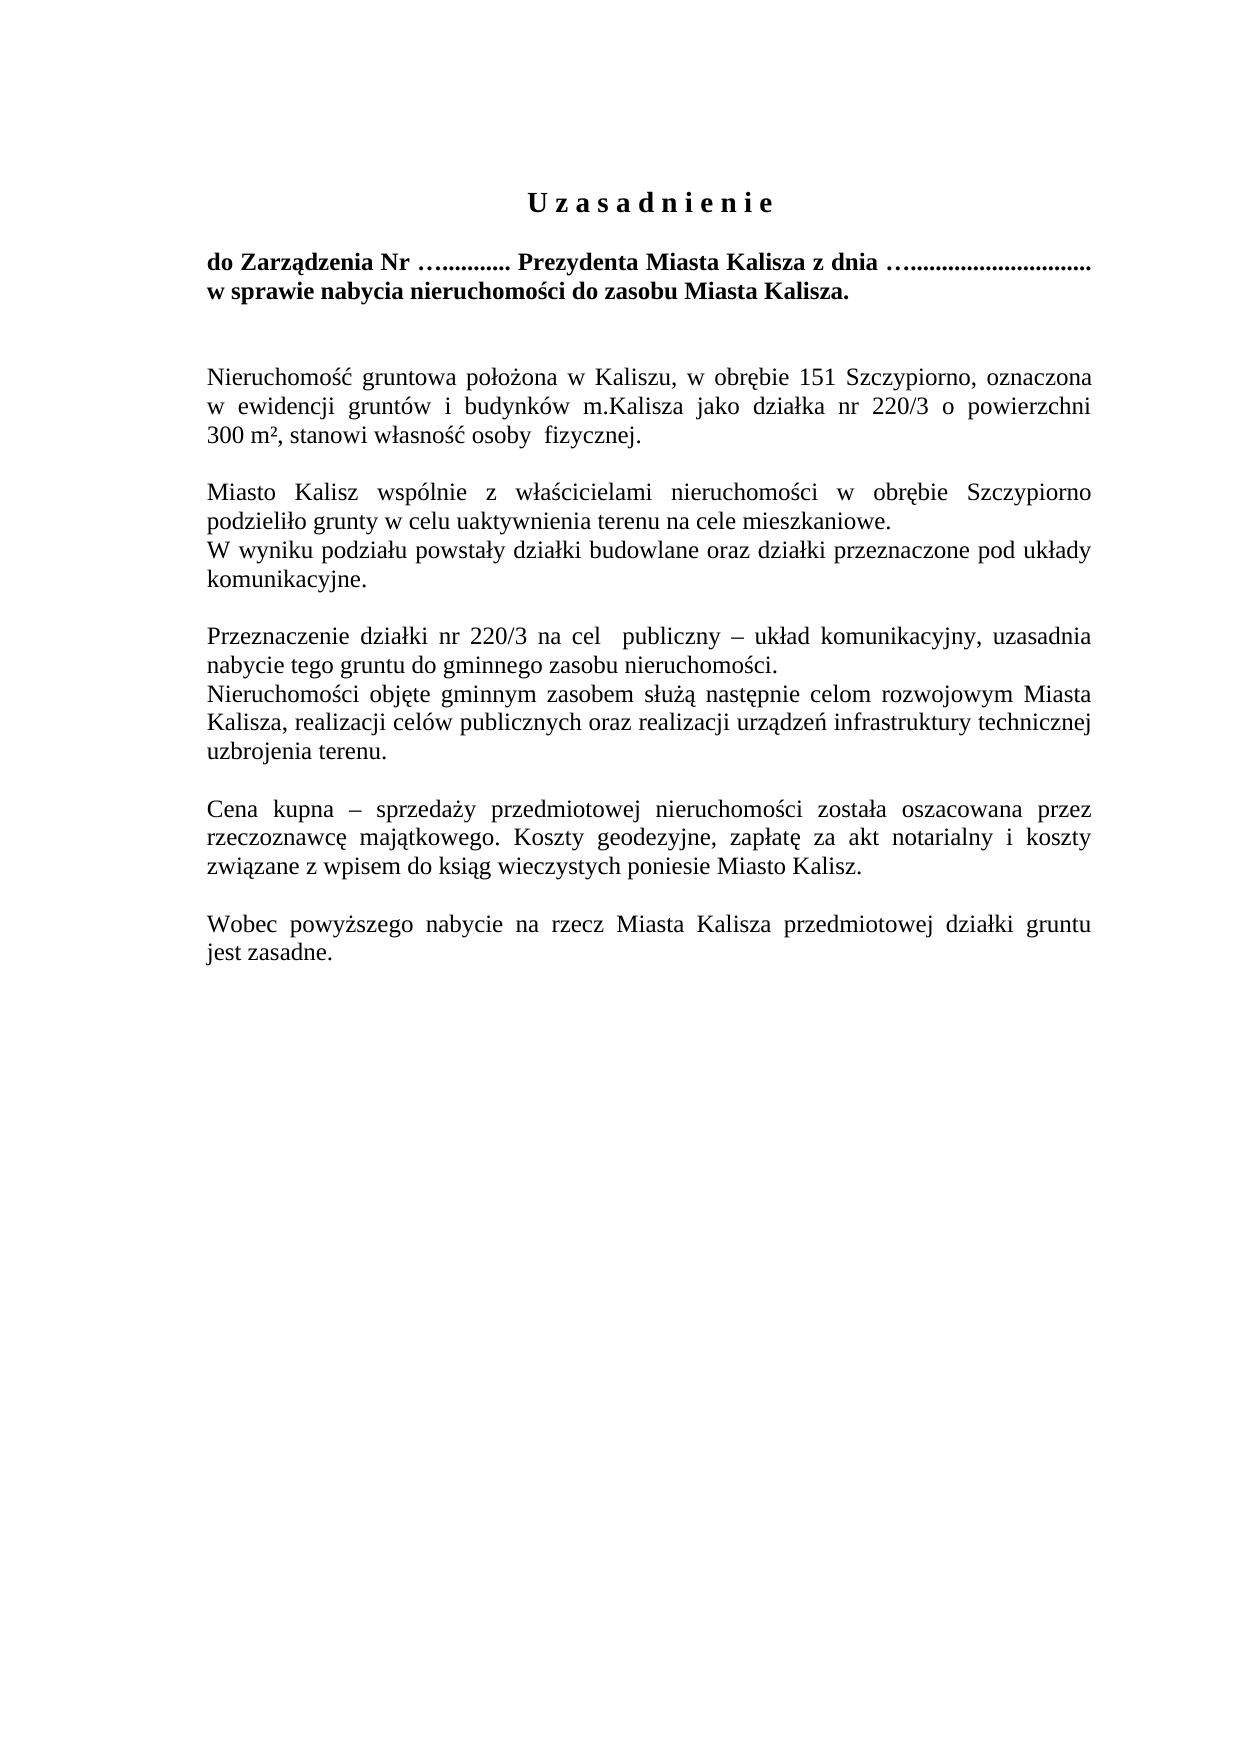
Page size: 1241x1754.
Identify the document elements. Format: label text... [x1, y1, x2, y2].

text Miasto Kalisz wspólnie z właścicielami nieruchomości w obrębie Szczypiorno podzieliło grunty w celu uaktywnienia terenu na cele mieszkaniowe. [207, 477, 1093, 535]
text Wobec powyższego nabycie na rzecz Miasta Kalisza przedmiotowej działki gruntu jest zasadne. [207, 909, 1093, 966]
subtitle U z a s a d n i e n i e [207, 185, 1093, 219]
text Nieruchomości objęte gminnym zasobem służą następnie celom rozwojowym Miasta Kalisza, realizacji celów publicznych oraz realizacji urządzeń infrastruktury technicznej uzbrojenia terenu. [207, 679, 1093, 765]
text W wyniku podziału powstały działki budowlane oraz działki przeznaczone pod układy komunikacyjne. [207, 535, 1093, 592]
text Cena kupna – sprzedaży przedmiotowej nieruchomości została oszacowana przez rzeczoznawcę majątkowego. Koszty geodezyjne, zapłatę za akt notarialny i koszty związane z wpisem do ksiąg wieczystych poniesie Miasto Kalisz. [207, 794, 1093, 880]
text do Zarządzenia Nr …........... Prezydenta Miasta Kalisza z dnia …............................. w sprawie nabycia nieruchomości do zasobu Miasta Kalisza. [207, 247, 1093, 305]
text Nieruchomość gruntowa położona w Kaliszu, w obrębie 151 Szczypiorno, oznaczona w ewidencji gruntów i budynków m.Kalisza jako działka nr 220/3 o powierzchni 300 m², stanowi własność osoby fizycznej. [207, 362, 1093, 449]
text Przeznaczenie działki nr 220/3 na cel publiczny – układ komunikacyjny, uzasadnia nabycie tego gruntu do gminnego zasobu nieruchomości. [207, 621, 1093, 679]
